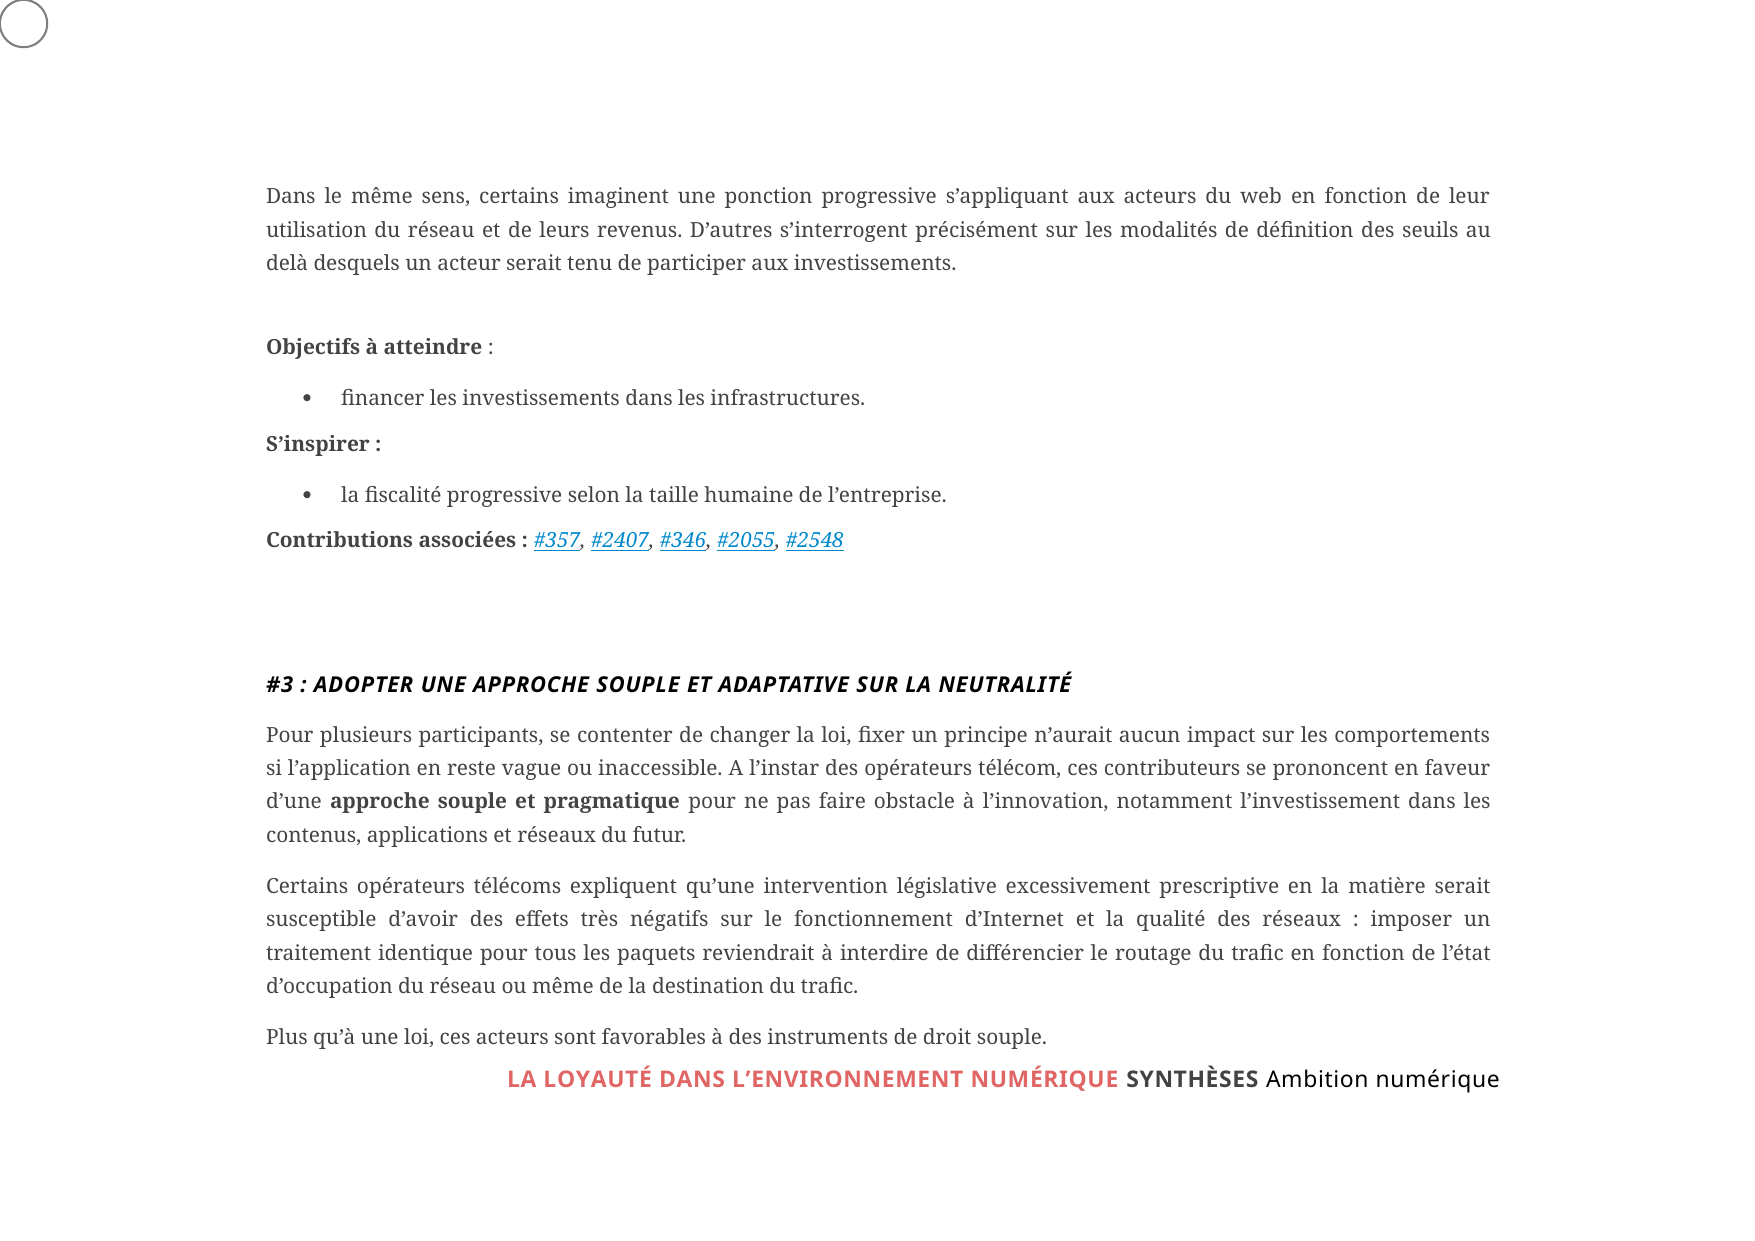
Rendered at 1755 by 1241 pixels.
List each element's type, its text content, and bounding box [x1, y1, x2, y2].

list la fiscalité progressive selon la taille humaine de l’entreprise. [303, 475, 1492, 509]
text Certains opérateurs télécoms expliquent qu’une intervention législative excessivement prescriptive en la matière serait susceptible d’avoir des effets très négatifs sur le fonctionnement d’Internet et la qualité des réseaux : imposer un traitement identique pour tous les paquets reviendrait à interdire de différencier le routage du trafic en fonction de l’état d’occupation du réseau ou même de la destination du trafic. [266, 867, 1492, 1000]
text Contributions associées : #357, #2407, #346, #2055, #2548 [266, 521, 1492, 554]
text S’inspirer : [266, 424, 1492, 458]
text #3 : ADOPTER UNE APPROCHE SOUPLE ET ADAPTATIVE SUR LA NEUTRALITÉ [266, 669, 1551, 699]
text Objectifs à atteindre : [266, 327, 1492, 361]
text Pour plusieurs participants, se contenter de changer la loi, fixer un principe n’aurait aucun impact sur les comportements si l’application en reste vague ou inaccessible. A l’instar des opérateurs télécom, ces contributeurs se prononcent en faveur d’une approche souple et pragmatique pour ne pas faire obstacle à l’innovation, notamment l’investissement dans les contenus, applications et réseaux du futur. [266, 716, 1492, 849]
list financer les investissements dans les infrastructures. [303, 378, 1492, 412]
text Dans le même sens, certains imaginent une ponction progressive s’appliquant aux acteurs du web en fonction de leur utilisation du réseau et de leurs revenus. D’autres s’interrogent précisément sur les modalités de définition des seuils au delà desquels un acteur serait tenu de participer aux investissements. [266, 177, 1492, 277]
text Plus qu’à une loi, ces acteurs sont favorables à des instruments de droit souple. [266, 1018, 1492, 1051]
